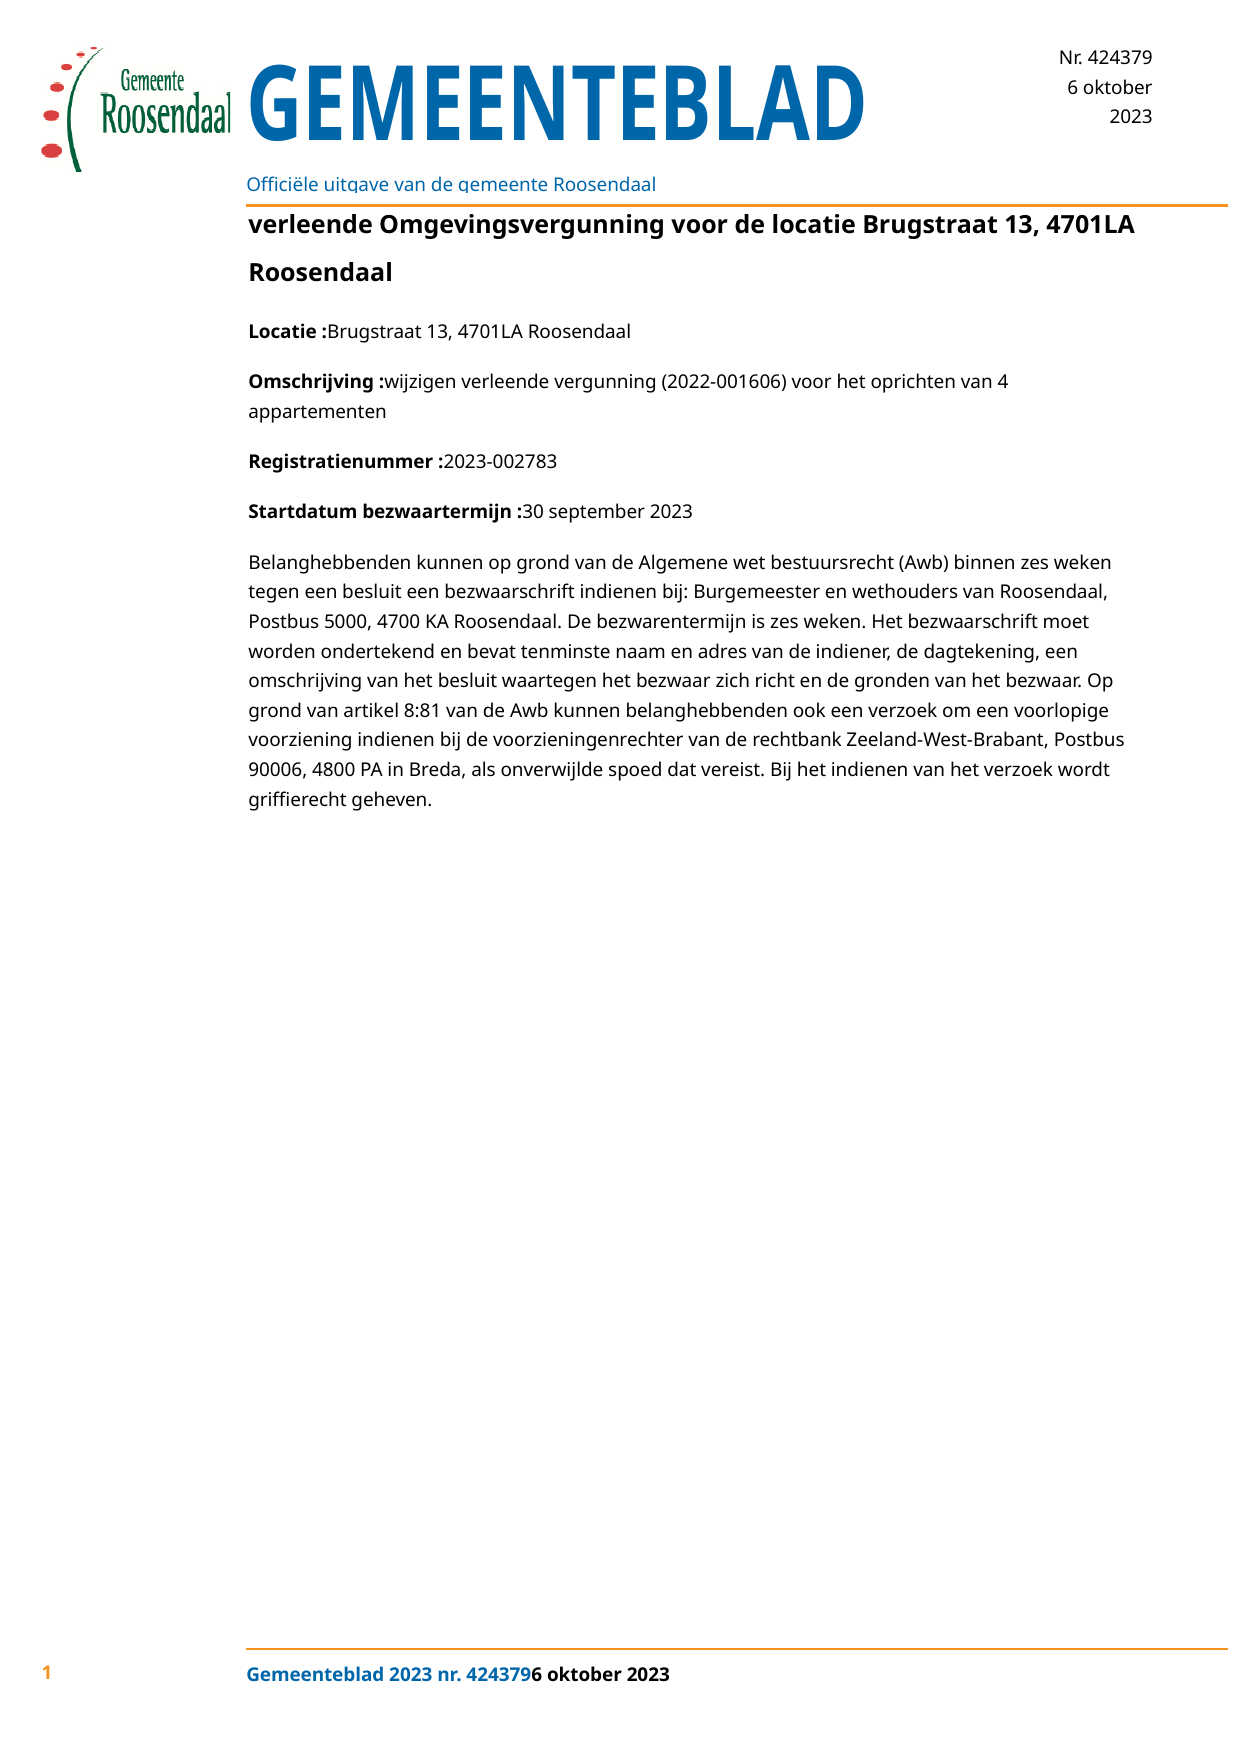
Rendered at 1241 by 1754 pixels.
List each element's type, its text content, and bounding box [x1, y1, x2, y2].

text Locatie :Brugstraat 13, 4701LA Roosendaal [248, 318, 1152, 344]
text Omschrijving :wijzigen verleende vergunning (2022-001606) voor het oprichten van 4 appartementen [248, 368, 1152, 424]
picture [41, 47, 231, 172]
text Belanghebbenden kunnen op grond van de Algemene wet bestuursrecht (Awb) binnen zes weken tegen een besluit een bezwaarschrift indienen bij: Burgemeester en wethouders van Roosendaal, Postbus 5000, 4700 KA Roosendaal. De bezwarentermijn is zes weken. Het bezwaarschrift moet worden ondertekend en bevat tenminste naam en adres van de indiener, de dagtekening, een omschrijving van het besluit waartegen het bezwaar zich richt en de gronden van het bezwaar. Op grond van artikel 8:81 van de Awb kunnen belanghebbenden ook een verzoek om een voorlopige voorziening indienen bij de voorzieningenrechter van de rechtbank Zeeland-West-Brabant, Postbus 90006, 4800 PA in Breda, als onverwijlde spoed dat vereist. Bij het indienen van het verzoek wordt griffierecht geheven. [248, 549, 1152, 812]
text Startdatum bezwaartermijn :30 september 2023 [248, 499, 1152, 524]
text verleende Omgevingsvergunning voor de locatie Brugstraat 13, 4701LA Roosendaal [248, 207, 1152, 288]
text Registratienummer :2023-002783 [248, 448, 1152, 474]
